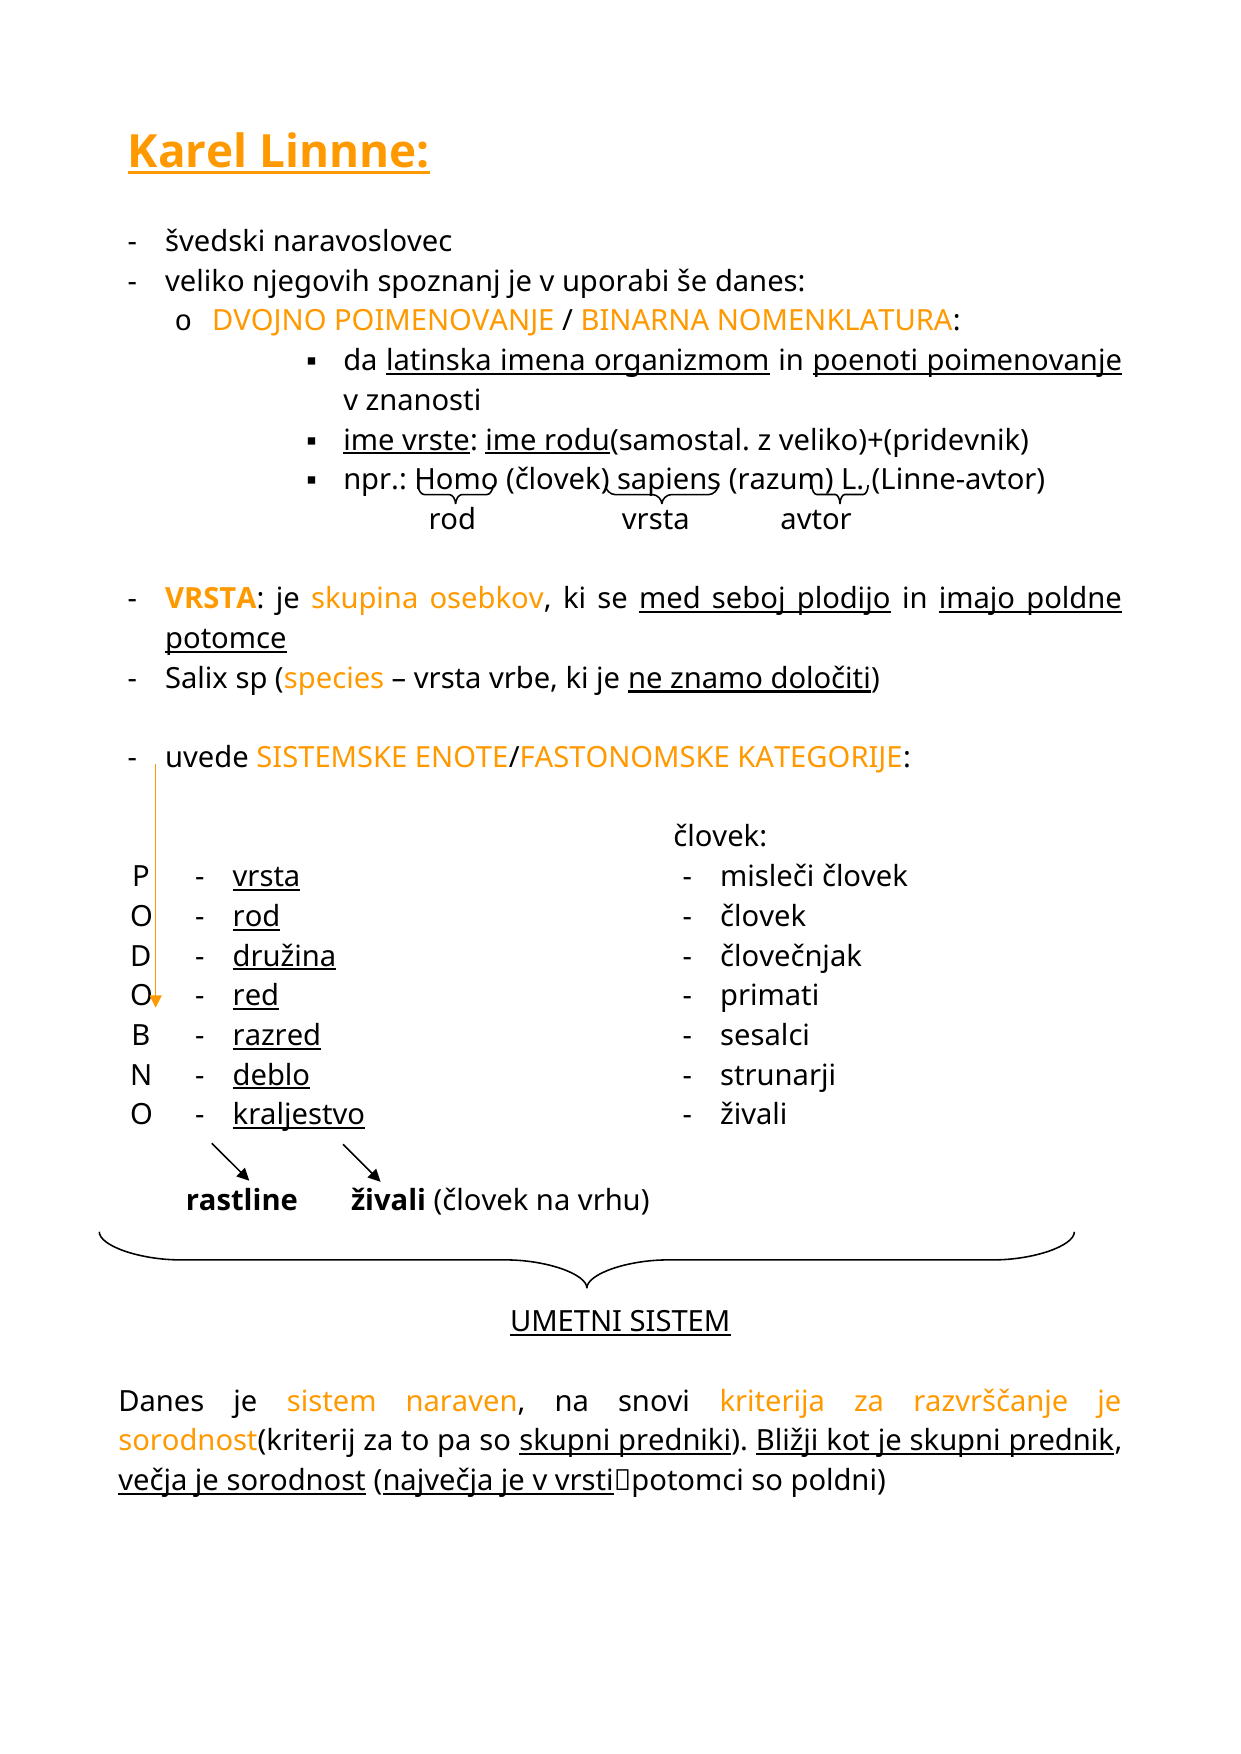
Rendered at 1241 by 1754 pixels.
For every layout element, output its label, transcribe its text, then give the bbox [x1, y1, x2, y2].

list uvede SISTEMSKE ENOTE/FASTONOMSKE KATEGORIJE: [127, 736, 1122, 776]
table_cell [107, 1140, 174, 1221]
list VRSTA: je skupina osebkov, ki se med seboj plodijo in imajo poldne potomce [127, 578, 1122, 657]
table_cell vrsta rod družina red razred deblo kraljestvo [174, 855, 662, 1140]
text Karel Linnne: [127, 118, 1122, 181]
list ime vrste: ime rodu(samostal. z veliko)+(pridevnik) [306, 419, 1122, 458]
text UMETNI SISTEM [118, 1300, 1122, 1340]
table_header [174, 816, 662, 855]
list Salix sp (species – vrsta vrbe, ki je ne znamo določiti) [127, 657, 1122, 697]
list veliko njegovih spoznanj je v uporabi še danes: [127, 260, 1122, 299]
list DVOJNO POIMENOVANJE / BINARNA NOMENKLATURA: [174, 299, 1122, 339]
table_cell [662, 1140, 1066, 1221]
table_header [156, 816, 174, 855]
list švedski naravoslovec [127, 220, 1122, 260]
table_cell PODOBNOST [107, 855, 174, 1140]
list da latinska imena organizmom in poenoti poimenovanje v znanosti [306, 339, 1122, 419]
list npr.: Homo (človek) sapiens (razum) L. (Linne-avtor) [306, 458, 1122, 498]
table_header človek: [662, 816, 1066, 855]
text rod vrsta avtor [413, 498, 1122, 538]
table_header [107, 816, 155, 855]
text Danes je sistem naraven, na snovi kriterija za razvrščanje je sorodnost(kriterij za to pa so skupni predniki). Bližji kot je skupni prednik, večja je sorodnost (največja je v vrstipotomci so poldni) [118, 1380, 1122, 1499]
table_cell PODOBNOST [135, 986, 148, 1003]
table_cell rastline živali (človek na vrhu) [174, 1140, 662, 1221]
table_cell misleči človek človek človečnjak primati sesalci strunarji živali [662, 855, 1066, 1140]
